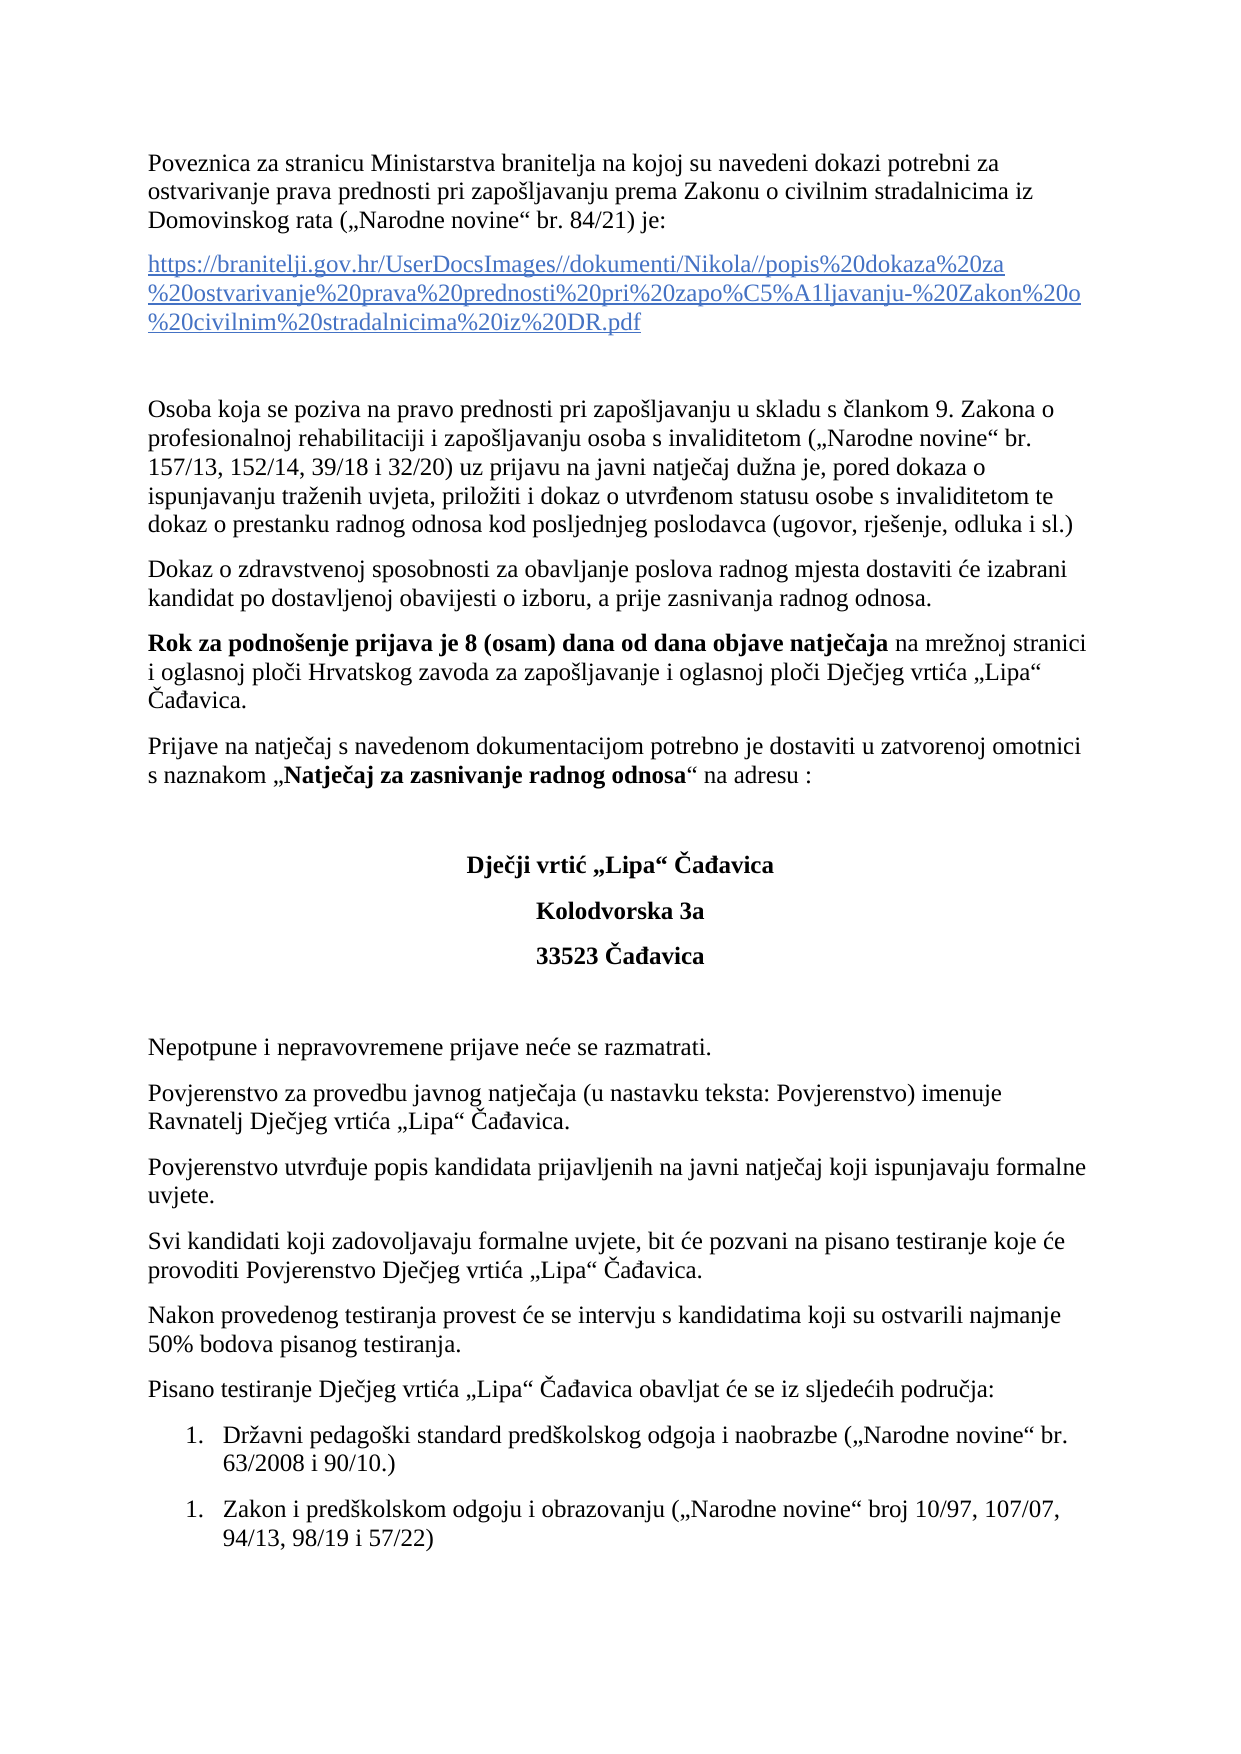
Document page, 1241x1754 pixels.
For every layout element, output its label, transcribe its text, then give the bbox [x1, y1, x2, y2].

list Zakon i predškolskom odgoju i obrazovanju („Narodne novine“ broj 10/97, 107/07, 94/13, 98/19 i 57/22) [185, 1494, 1093, 1551]
text https://branitelji.gov.hr/UserDocsImages//dokumenti/Nikola//popis%20dokaza%20za%20ostvarivanje%20prava%20prednosti%20pri%20zapo%C5%A1ljavanju-%20Zakon%20o%20civilnim%20stradalnicima%20iz%20DR.pdf [148, 249, 1093, 336]
text Pisano testiranje Dječjeg vrtića „Lipa“ Čađavica obavljat će se iz sljedećih područja: [148, 1374, 1093, 1403]
text Dokaz o zdravstvenoj sposobnosti za obavljanje poslova radnog mjesta dostaviti će izabrani kandidat po dostavljenoj obavijesti o izboru, a prije zasnivanja radnog odnosa. [148, 554, 1093, 611]
text Povjerenstvo utvrđuje popis kandidata prijavljenih na javni natječaj koji ispunjavaju formalne uvjete. [148, 1152, 1093, 1209]
list Državni pedagoški standard predškolskog odgoja i naobrazbe („Narodne novine“ br. 63/2008 i 90/10.) [185, 1420, 1093, 1477]
text Nepotpune i nepravovremene prijave neće se razmatrati. [148, 1032, 1093, 1061]
text Prijave na natječaj s navedenom dokumentacijom potrebno je dostaviti u zatvorenoj omotnici s naznakom „Natječaj za zasnivanje radnog odnosa“ na adresu : [148, 731, 1093, 788]
text Povjerenstvo za provedbu javnog natječaja (u nastavku teksta: Povjerenstvo) imenuje Ravnatelj Dječjeg vrtića „Lipa“ Čađavica. [148, 1078, 1093, 1135]
text Osoba koja se poziva na pravo prednosti pri zapošljavanju u skladu s člankom 9. Zakona o profesionalnoj rehabilitaciji i zapošljavanju osoba s invaliditetom („Narodne novine“ br. 157/13, 152/14, 39/18 i 32/20) uz prijavu na javni natječaj dužna je, pored dokaza o ispunjavanju traženih uvjeta, priložiti i dokaz o utvrđenom statusu osobe s invaliditetom te dokaz o prestanku radnog odnosa kod posljednjeg poslodavca (ugovor, rješenje, odluka i sl.) [148, 394, 1093, 538]
text Kolodvorska 3a [148, 896, 1093, 925]
text 33523 Čađavica [148, 941, 1093, 970]
text Svi kandidati koji zadovoljavaju formalne uvjete, bit će pozvani na pisano testiranje koje će provoditi Povjerenstvo Dječjeg vrtića „Lipa“ Čađavica. [148, 1226, 1093, 1283]
text Poveznica za stranicu Ministarstva branitelja na kojoj su navedeni dokazi potrebni za ostvarivanje prava prednosti pri zapošljavanju prema Zakonu o civilnim stradalnicima iz Domovinskog rata („Narodne novine“ br. 84/21) je: [148, 148, 1093, 234]
text Dječji vrtić „Lipa“ Čađavica [148, 851, 1093, 879]
text Nakon provedenog testiranja provest će se intervju s kandidatima koji su ostvarili najmanje 50% bodova pisanog testiranja. [148, 1300, 1093, 1358]
text Rok za podnošenje prijava je 8 (osam) dana od dana objave natječaja na mrežnoj stranici i oglasnoj ploči Hrvatskog zavoda za zapošljavanje i oglasnoj ploči Dječjeg vrtića „Lipa“ Čađavica. [148, 628, 1093, 714]
